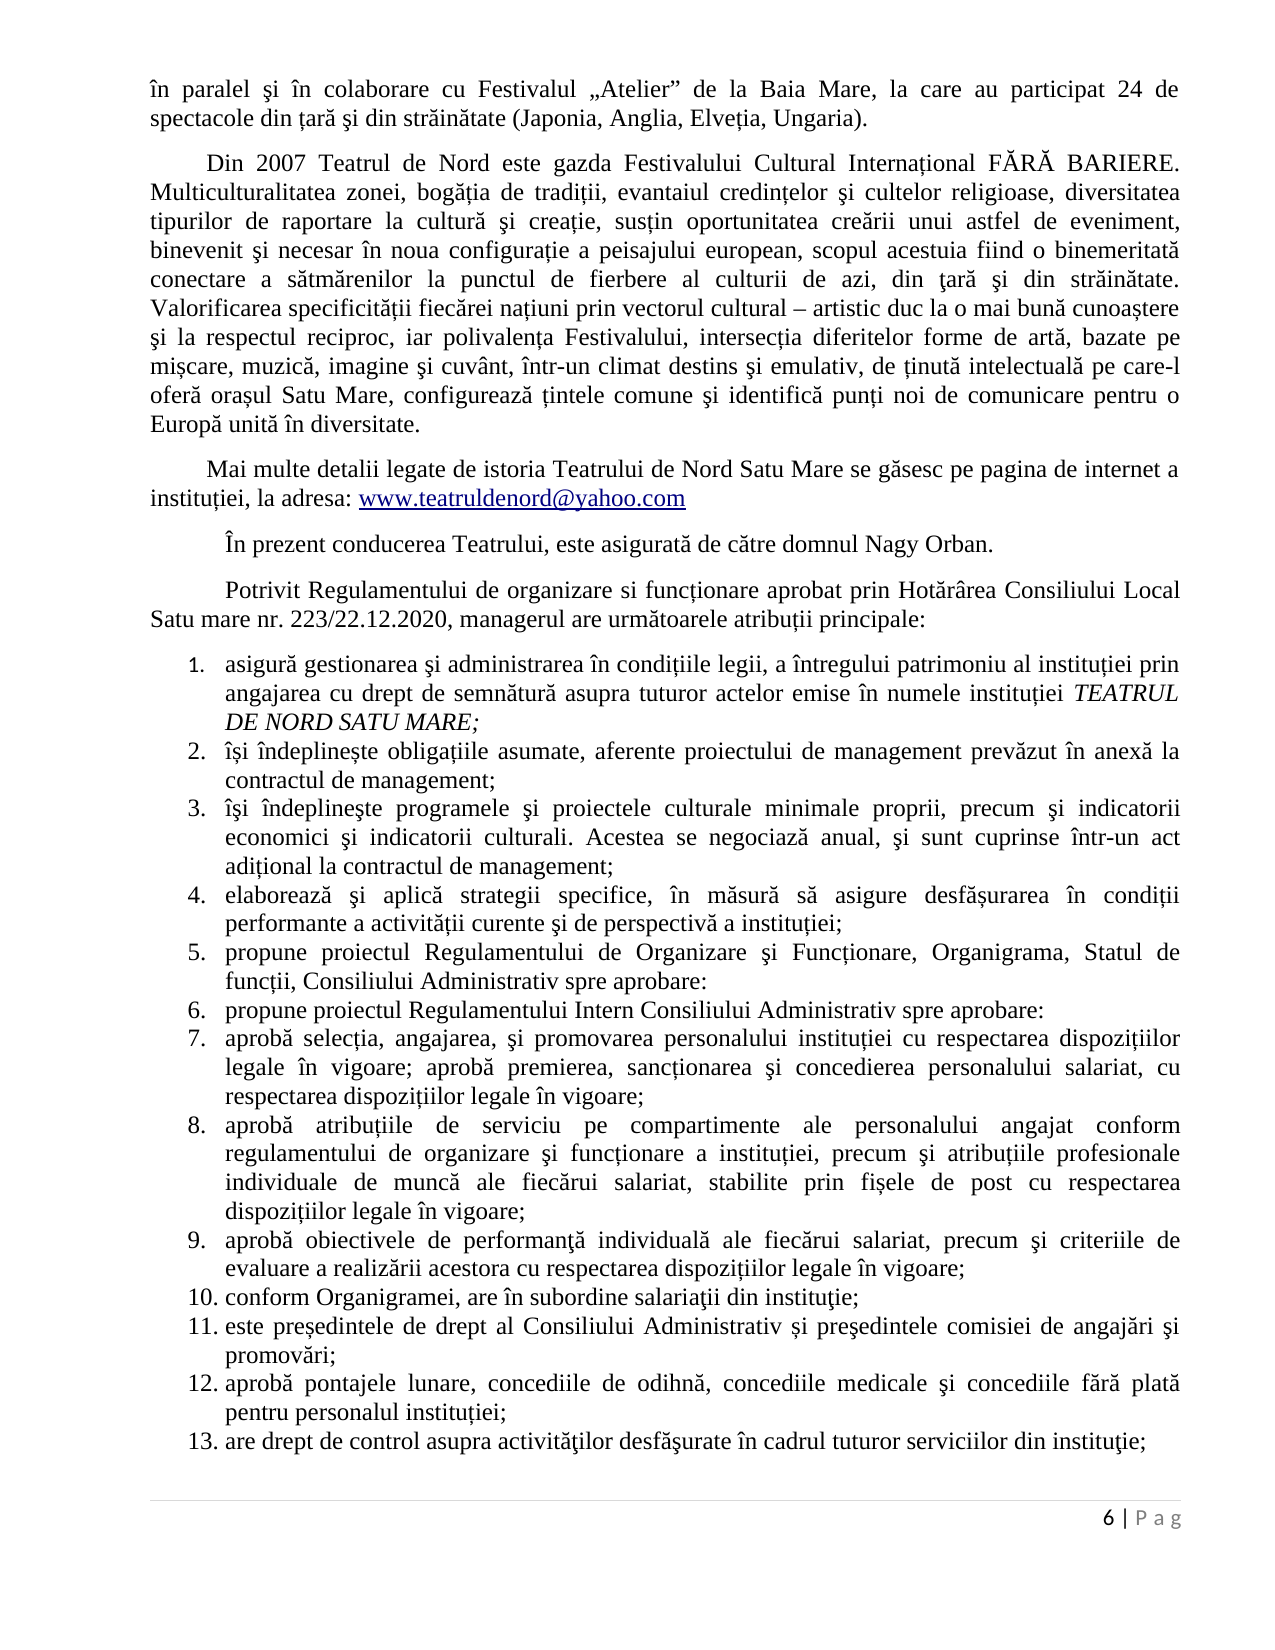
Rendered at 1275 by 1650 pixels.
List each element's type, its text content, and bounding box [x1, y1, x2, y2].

list își îndeplinește obligațiile asumate, aferente proiectului de management prevăzut în anexă la contractul de management; [187, 736, 1181, 793]
list asigură gestionarea şi administrarea în condițiile legii, a întregului patrimoniu al instituției prin angajarea cu drept de semnătură asupra tuturor actelor emise în numele instituției TEATRUL DE NORD SATU MARE; [187, 649, 1181, 736]
list aprobă atribuțiile de serviciu pe compartimente ale personalului angajat conform regulamentului de organizare şi funcționare a instituției, precum şi atribuțiile profesionale individuale de muncă ale fiecărui salariat, stabilite prin fișele de post cu respectarea dispozițiilor legale în vigoare; [187, 1110, 1181, 1225]
text în paralel şi în colaborare cu Festivalul „Atelier” de la Baia Mare, la care au participat 24 de spectacole din țară şi din străinătate (Japonia, Anglia, Elveția, Ungaria). [150, 74, 1181, 131]
list propune proiectul Regulamentului Intern Consiliului Administrativ spre aprobare: [187, 995, 1181, 1023]
list propune proiectul Regulamentului de Organizare şi Funcționare, Organigrama, Statul de funcții, Consiliului Administrativ spre aprobare: [187, 937, 1181, 995]
list aprobă selecția, angajarea, şi promovarea personalului instituției cu respectarea dispozițiilor legale în vigoare; aprobă premierea, sancționarea şi concedierea personalului salariat, cu respectarea dispozițiilor legale în vigoare; [187, 1023, 1181, 1110]
text Mai multe detalii legate de istoria Teatrului de Nord Satu Mare se găsesc pe pagina de internet a instituției, la adresa: www.teatruldenord@yahoo.com [150, 454, 1181, 512]
list elaborează şi aplică strategii specifice, în măsură să asigure desfășurarea în condiții performante a activității curente şi de perspectivă a instituției; [187, 880, 1181, 937]
list îşi îndeplineşte programele şi proiectele culturale minimale proprii, precum şi indicatorii economici şi indicatorii culturali. Acestea se negociază anual, şi sunt cuprinse într-un act adițional la contractul de management; [187, 793, 1181, 880]
text În prezent conducerea Teatrului, este asigurată de către domnul Nagy Orban. [150, 529, 1181, 558]
list este președintele de drept al Consiliului Administrativ și preşedintele comisiei de angajări şi promovări; [187, 1311, 1181, 1368]
list are drept de control asupra activităţilor desfăşurate în cadrul tuturor serviciilor din instituţie; [187, 1426, 1181, 1455]
text Potrivit Regulamentului de organizare si funcționare aprobat prin Hotărârea Consiliului Local Satu mare nr. 223/22.12.2020, managerul are următoarele atribuții principale: [150, 575, 1181, 632]
list aprobă obiectivele de performanţă individuală ale fiecărui salariat, precum şi criteriile de evaluare a realizării acestora cu respectarea dispozițiilor legale în vigoare; [187, 1225, 1181, 1282]
list aprobă pontajele lunare, concediile de odihnă, concediile medicale şi concediile fără plată pentru personalul instituției; [187, 1368, 1181, 1426]
list conform Organigramei, are în subordine salariaţii din instituţie; [187, 1282, 1181, 1311]
text Din 2007 Teatrul de Nord este gazda Festivalului Cultural Internațional FĂRĂ BARIERE. Multiculturalitatea zonei, bogăția de tradiții, evantaiul credințelor şi cultelor religioase, diversitatea tipurilor de raportare la cultură şi creație, susțin oportunitatea creării unui astfel de eveniment, binevenit şi necesar în noua configurație a peisajului european, scopul acestuia fiind o binemeritată conectare a sătmărenilor la punctul de fierbere al culturii de azi, din ţară şi din străinătate. Valorificarea specificității fiecărei națiuni prin vectorul cultural – artistic duc la o mai bună cunoaștere şi la respectul reciproc, iar polivalența Festivalului, intersecția diferitelor forme de artă, bazate pe mișcare, muzică, imagine şi cuvânt, într-un climat destins şi emulativ, de ținută intelectuală pe care-l oferă orașul Satu Mare, configurează țintele comune şi identifică punți noi de comunicare pentru o Europă unită în diversitate. [150, 148, 1181, 438]
